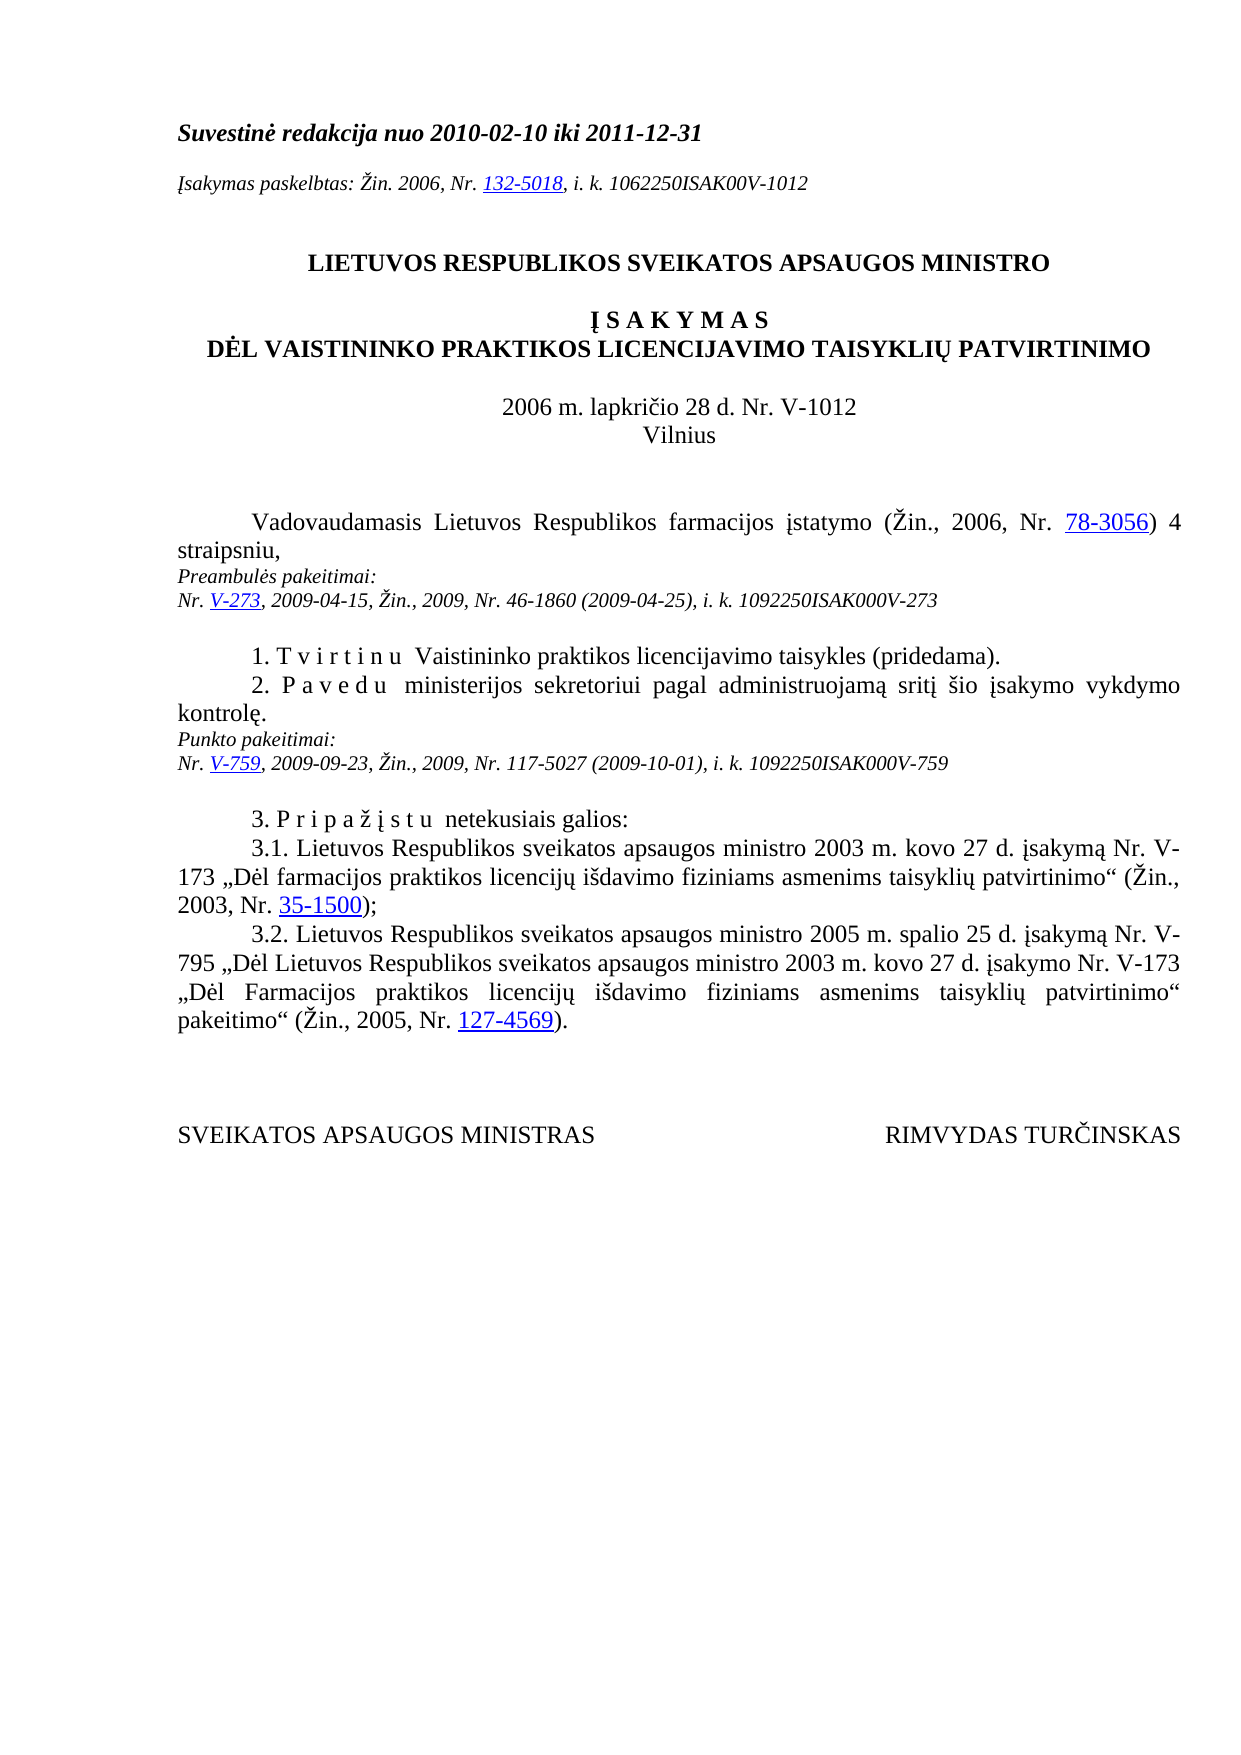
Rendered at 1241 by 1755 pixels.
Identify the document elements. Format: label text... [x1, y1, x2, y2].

text 3.2. Lietuvos Respublikos sveikatos apsaugos ministro 2005 m. spalio 25 d. įsakymą Nr. V-795 „Dėl Lietuvos Respublikos sveikatos apsaugos ministro 2003 m. kovo 27 d. įsakymo Nr. V-173 „Dėl Farmacijos praktikos licencijų išdavimo fiziniams asmenims taisyklių patvirtinimo“ pakeitimo“ (Žin., 2005, Nr. 127-4569). [177, 919, 1181, 1034]
text 1. Tvirtinu Vaistininko praktikos licencijavimo taisykles (pridedama). [177, 641, 1181, 670]
text DĖL VAISTININKO PRAKTIKOS LICENCIJAVIMO TAISYKLIŲ PATVIRTINIMO [177, 334, 1181, 363]
text 3.1. Lietuvos Respublikos sveikatos apsaugos ministro 2003 m. kovo 27 d. įsakymą Nr. V-173 „Dėl farmacijos praktikos licencijų išdavimo fiziniams asmenims taisyklių patvirtinimo“ (Žin., 2003, Nr. 35-1500); [177, 833, 1181, 919]
text Vadovaudamasis Lietuvos Respublikos farmacijos įstatymo (Žin., 2006, Nr. 78-3056) 4 straipsniu, [177, 507, 1181, 564]
text 2. Pavedu ministerijos sekretoriui pagal administruojamą sritį šio įsakymo vykdymo kontrolę. [177, 670, 1181, 727]
text 2006 m. lapkričio 28 d. Nr. V-1012 [177, 392, 1181, 420]
text SVEIKATOS APSAUGOS MINISTRAS RIMVYDAS TURČINSKAS [177, 1120, 1181, 1149]
text 3. Pripažįstu netekusiais galios: [177, 804, 1181, 833]
text Nr. V-759, 2009-09-23, Žin., 2009, Nr. 117-5027 (2009-10-01), i. k. 1092250ISAK000V-759 [177, 751, 1181, 775]
text LIETUVOS RESPUBLIKOS SVEIKATOS APSAUGOS MINISTRO [177, 248, 1181, 277]
text Į S A K Y M A S [177, 305, 1181, 334]
text Nr. V-273, 2009-04-15, Žin., 2009, Nr. 46-1860 (2009-04-25), i. k. 1092250ISAK000V-273 [177, 588, 1181, 612]
text Įsakymas paskelbtas: Žin. 2006, Nr. 132-5018, i. k. 1062250ISAK00V-1012 [177, 171, 1181, 195]
text Punkto pakeitimai: [177, 727, 1181, 751]
text Vilnius [177, 420, 1181, 449]
text Suvestinė redakcija nuo 2010-02-10 iki 2011-12-31 [177, 118, 1181, 147]
text Preambulės pakeitimai: [177, 564, 1181, 588]
